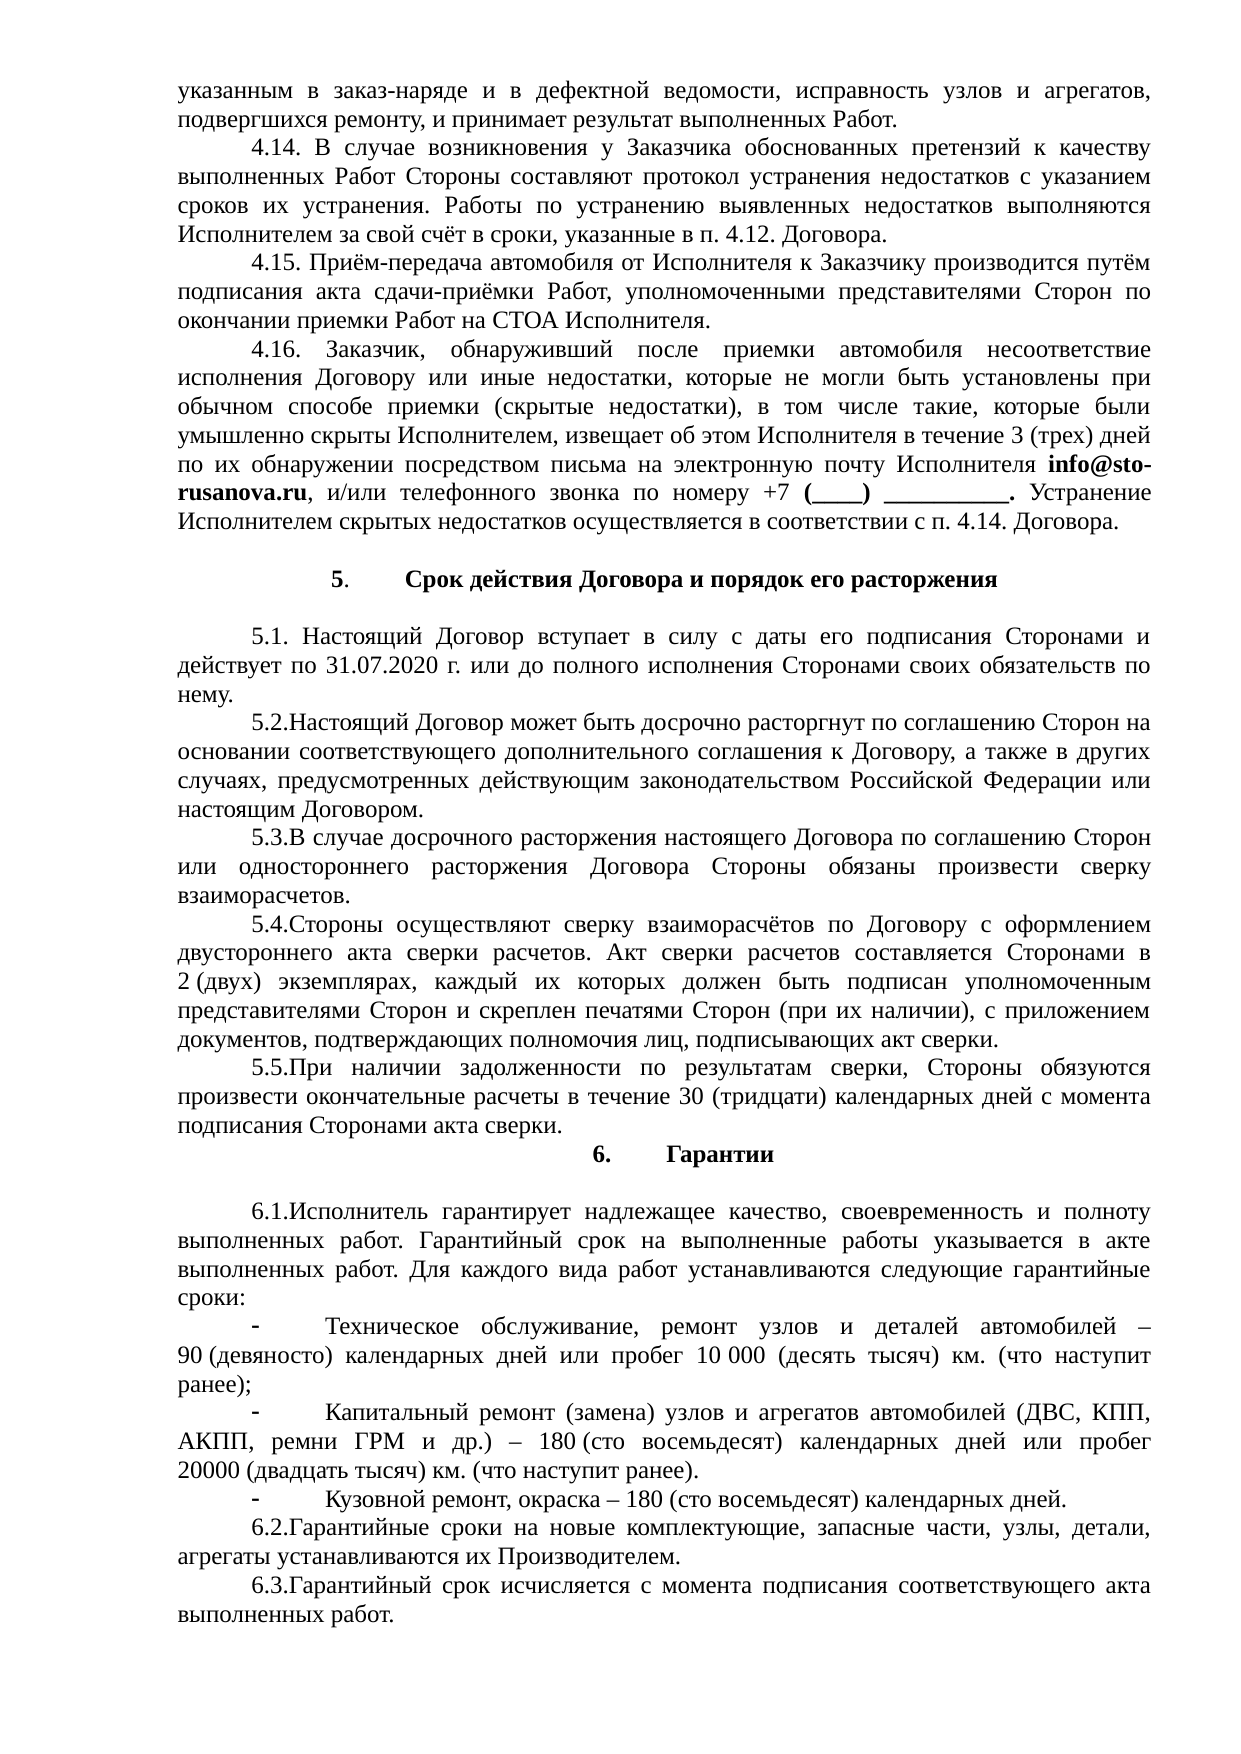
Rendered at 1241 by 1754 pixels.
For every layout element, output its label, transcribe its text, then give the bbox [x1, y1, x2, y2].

text 5.2.Настоящий Договор может быть досрочно расторгнут по соглашению Сторон на основании соответствующего дополнительного соглашения к Договору, а также в других случаях, предусмотренных действующим законодательством Российской Федерации или настоящим Договором. [177, 707, 1152, 822]
text 6.3.Гарантийный срок исчисляется с момента подписания соответствующего акта выполненных работ. [177, 1570, 1152, 1627]
list Кузовной ремонт, окраска – 180 (сто восемьдесят) календарных дней. [177, 1484, 1152, 1512]
text 6.1.Исполнитель гарантирует надлежащее качество, своевременность и полноту выполненных работ. Гарантийный срок на выполненные работы указывается в акте выполненных работ. Для каждого вида работ устанавливаются следующие гарантийные сроки: [177, 1196, 1152, 1311]
text 5.4.Стороны осуществляют сверку взаиморасчётов по Договору с оформлением двустороннего акта сверки расчетов. Акт сверки расчетов составляется Сторонами в 2 (двух) экземплярах, каждый их которых должен быть подписан уполномоченным представителями Сторон и скреплен печатями Сторон (при их наличии), с приложением документов, подтверждающих полномочия лиц, подписывающих акт сверки. [177, 909, 1152, 1052]
text 6. Гарантии [215, 1139, 1152, 1167]
text 4.14. В случае возникновения у Заказчика обоснованных претензий к качеству выполненных Работ Стороны составляют протокол устранения недостатков с указанием сроков их устранения. Работы по устранению выявленных недостатков выполняются Исполнителем за свой счёт в сроки, указанные в п. 4.12. Договора. [177, 132, 1152, 247]
text 5. Срок действия Договора и порядок его расторжения [177, 564, 1152, 592]
text 6.2.Гарантийные сроки на новые комплектующие, запасные части, узлы, детали, агрегаты устанавливаются их Производителем. [177, 1512, 1152, 1570]
list Техническое обслуживание, ремонт узлов и деталей автомобилей – 90 (девяносто) календарных дней или пробег 10 000 (десять тысяч) км. (что наступит ранее); [177, 1311, 1152, 1397]
text 5.3.В случае досрочного расторжения настоящего Договора по соглашению Сторон или одностороннего расторжения Договора Стороны обязаны произвести сверку взаиморасчетов. [177, 822, 1152, 909]
text указанным в заказ-наряде и в дефектной ведомости, исправность узлов и агрегатов, подвергшихся ремонту, и принимает результат выполненных Работ. [177, 75, 1152, 132]
text 5.1. Настоящий Договор вступает в силу с даты его подписания Сторонами и действует по 31.07.2020 г. или до полного исполнения Сторонами своих обязательств по нему. [177, 621, 1152, 707]
text 4.15. Приём-передача автомобиля от Исполнителя к Заказчику производится путём подписания акта сдачи-приёмки Работ, уполномоченными представителями Сторон по окончании приемки Работ на СТОА Исполнителя. [177, 247, 1152, 334]
list Капитальный ремонт (замена) узлов и агрегатов автомобилей (ДВС, КПП, АКПП, ремни ГРМ и др.) – 180 (сто восемьдесят) календарных дней или пробег 20000 (двадцать тысяч) км. (что наступит ранее). [177, 1397, 1152, 1484]
text 4.16. Заказчик, обнаруживший после приемки автомобиля несоответствие исполнения Договору или иные недостатки, которые не могли быть установлены при обычном способе приемки (скрытые недостатки), в том числе такие, которые были умышленно скрыты Исполнителем, извещает об этом Исполнителя в течение 3 (трех) дней по их обнаружении посредством письма на электронную почту Исполнителя info@sto-rusanova.ru, и/или телефонного звонка по номеру +7 (____) __________. Устранение Исполнителем скрытых недостатков осуществляется в соответствии с п. 4.14. Договора. [177, 334, 1152, 535]
text 5.5.При наличии задолженности по результатам сверки, Стороны обязуются произвести окончательные расчеты в течение 30 (тридцати) календарных дней с момента подписания Сторонами акта сверки. [177, 1052, 1152, 1139]
